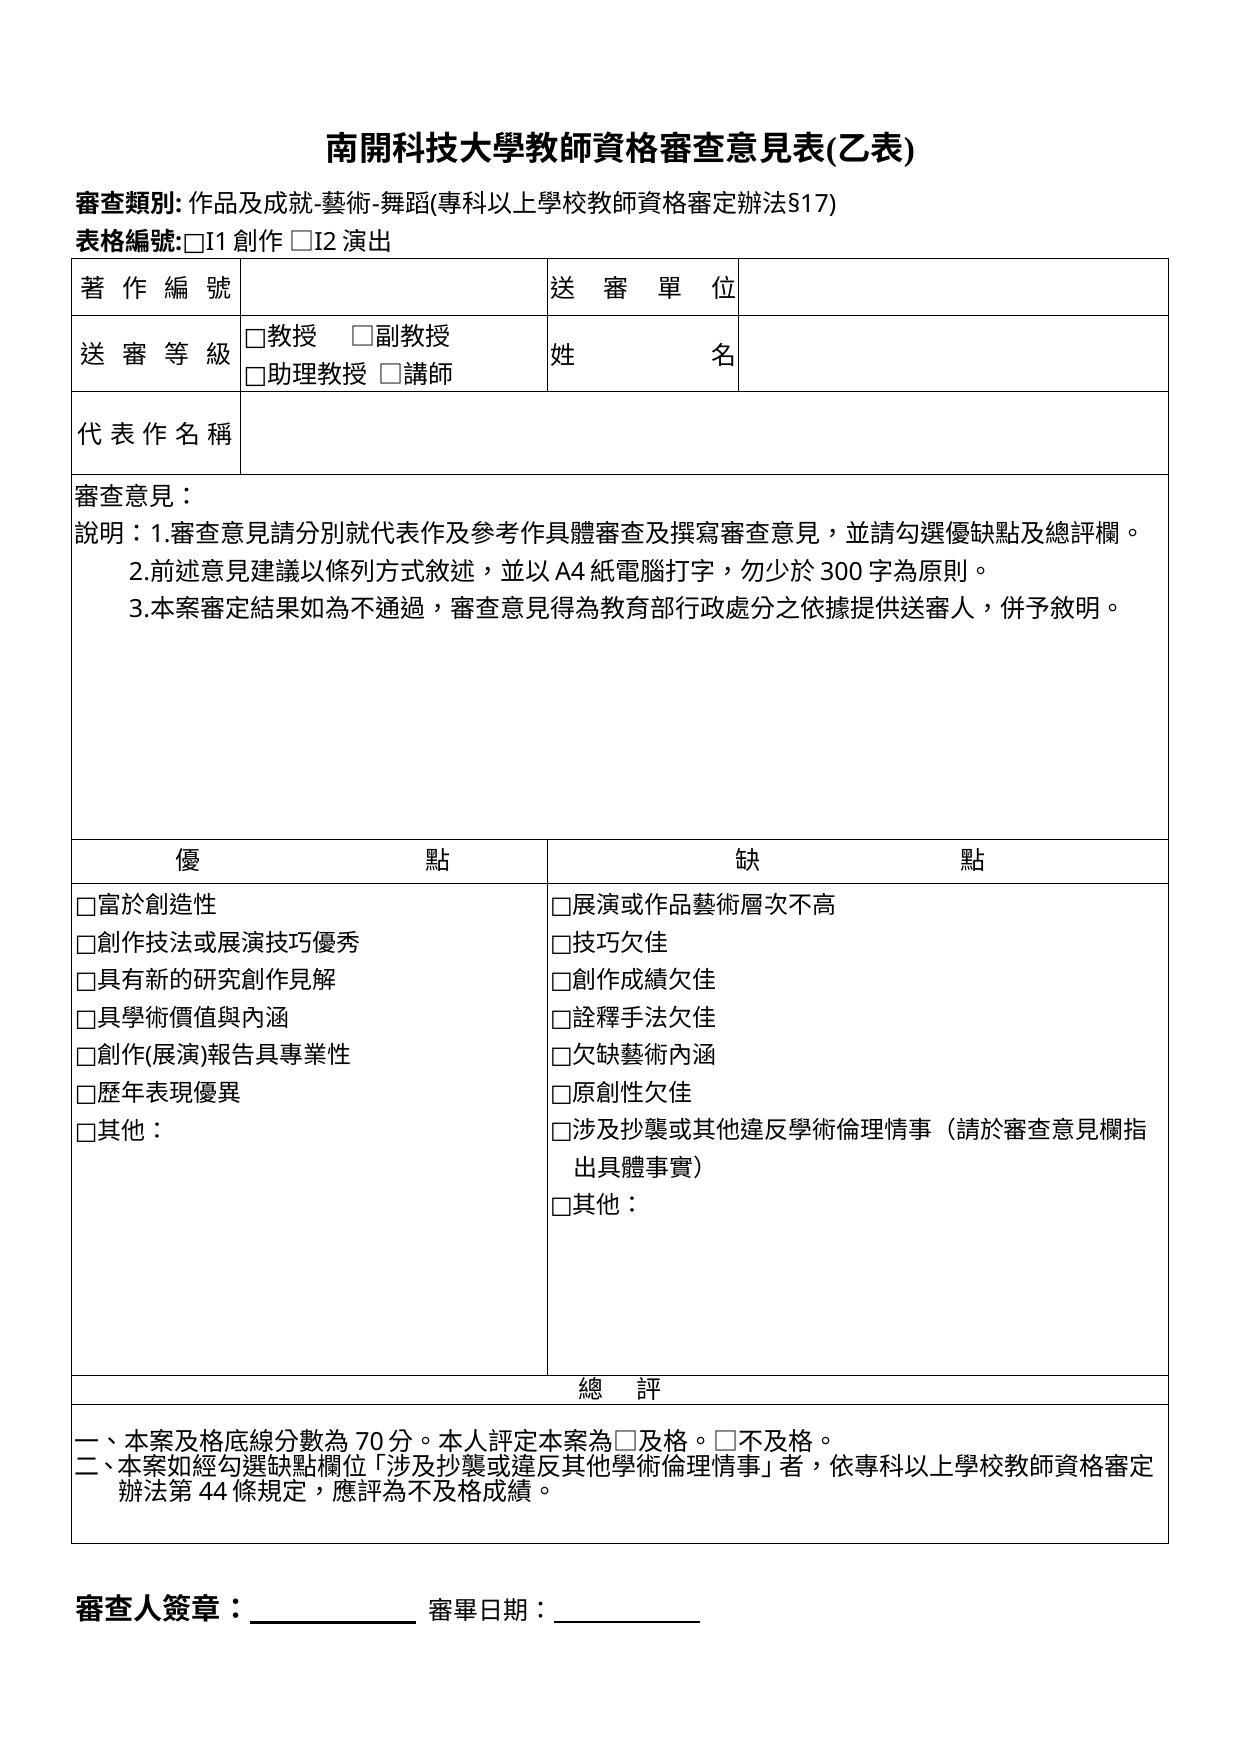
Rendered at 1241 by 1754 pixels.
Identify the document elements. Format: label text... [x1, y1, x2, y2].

text 南開科技大學教師資格審查意見表(乙表) [75, 108, 1165, 183]
table_cell [241, 392, 1168, 474]
text 審查類別: 作品及成就-藝術-舞蹈(專科以上學校教師資格審定辦法§17) [75, 183, 1165, 221]
table_cell 一、本案及格底線分數為 70分。本人評定本案為□及格。□不及格。 二、本案如經勾選缺點欄位「涉及抄襲或違反其他學術倫理情事」者，依專科以上學校教師資格審定辦法第44條規定，應評為不及格成績。 [72, 1405, 1168, 1543]
table_cell 總 評 [72, 1376, 1168, 1404]
table_cell [739, 316, 1168, 391]
table_header [241, 259, 547, 315]
table_cell □富於創造性 □創作技法或展演技巧優秀 □具有新的研究創作見解 □具學術價值與內涵 □創作(展演)報告具專業性 □歷年表現優異 □其他： [72, 884, 547, 1375]
table_cell 審查意見： 說明：1.審查意見請分別就代表作及參考作具體審查及撰寫審查意見，並請勾選優缺點及總評欄。 2.前述意見建議以條列方式敘述，並以A4紙電腦打字，勿少於300字為原則。 3.本案審定結果如為不通過，審查意見得為教育部行政處分之依據提供送審人，併予敘明。 [72, 475, 1168, 839]
table_cell 送審等級 [72, 316, 240, 391]
text 審查人簽章： 審畢日期： [75, 1569, 1165, 1644]
table_header 送審單位 [548, 259, 738, 315]
table_cell 缺 點 [548, 840, 1168, 883]
text 表格編號:□I1創作 □I2演出 [75, 221, 1165, 258]
table_cell 優 點 [72, 840, 547, 883]
table_cell □展演或作品藝術層次不高 □技巧欠佳 □創作成績欠佳 □詮釋手法欠佳 □欠缺藝術內涵 □原創性欠佳 □涉及抄襲或其他違反學術倫理情事（請於審查意見欄指出具體事實） □其他： [548, 884, 1168, 1375]
table_header 著作編號 [72, 259, 240, 315]
table_header [739, 259, 1168, 315]
table_cell 姓名 [548, 316, 738, 391]
table_cell □教授 □副教授 □助理教授 □講師 [241, 316, 547, 391]
table_cell 代表作名稱 [72, 392, 240, 474]
